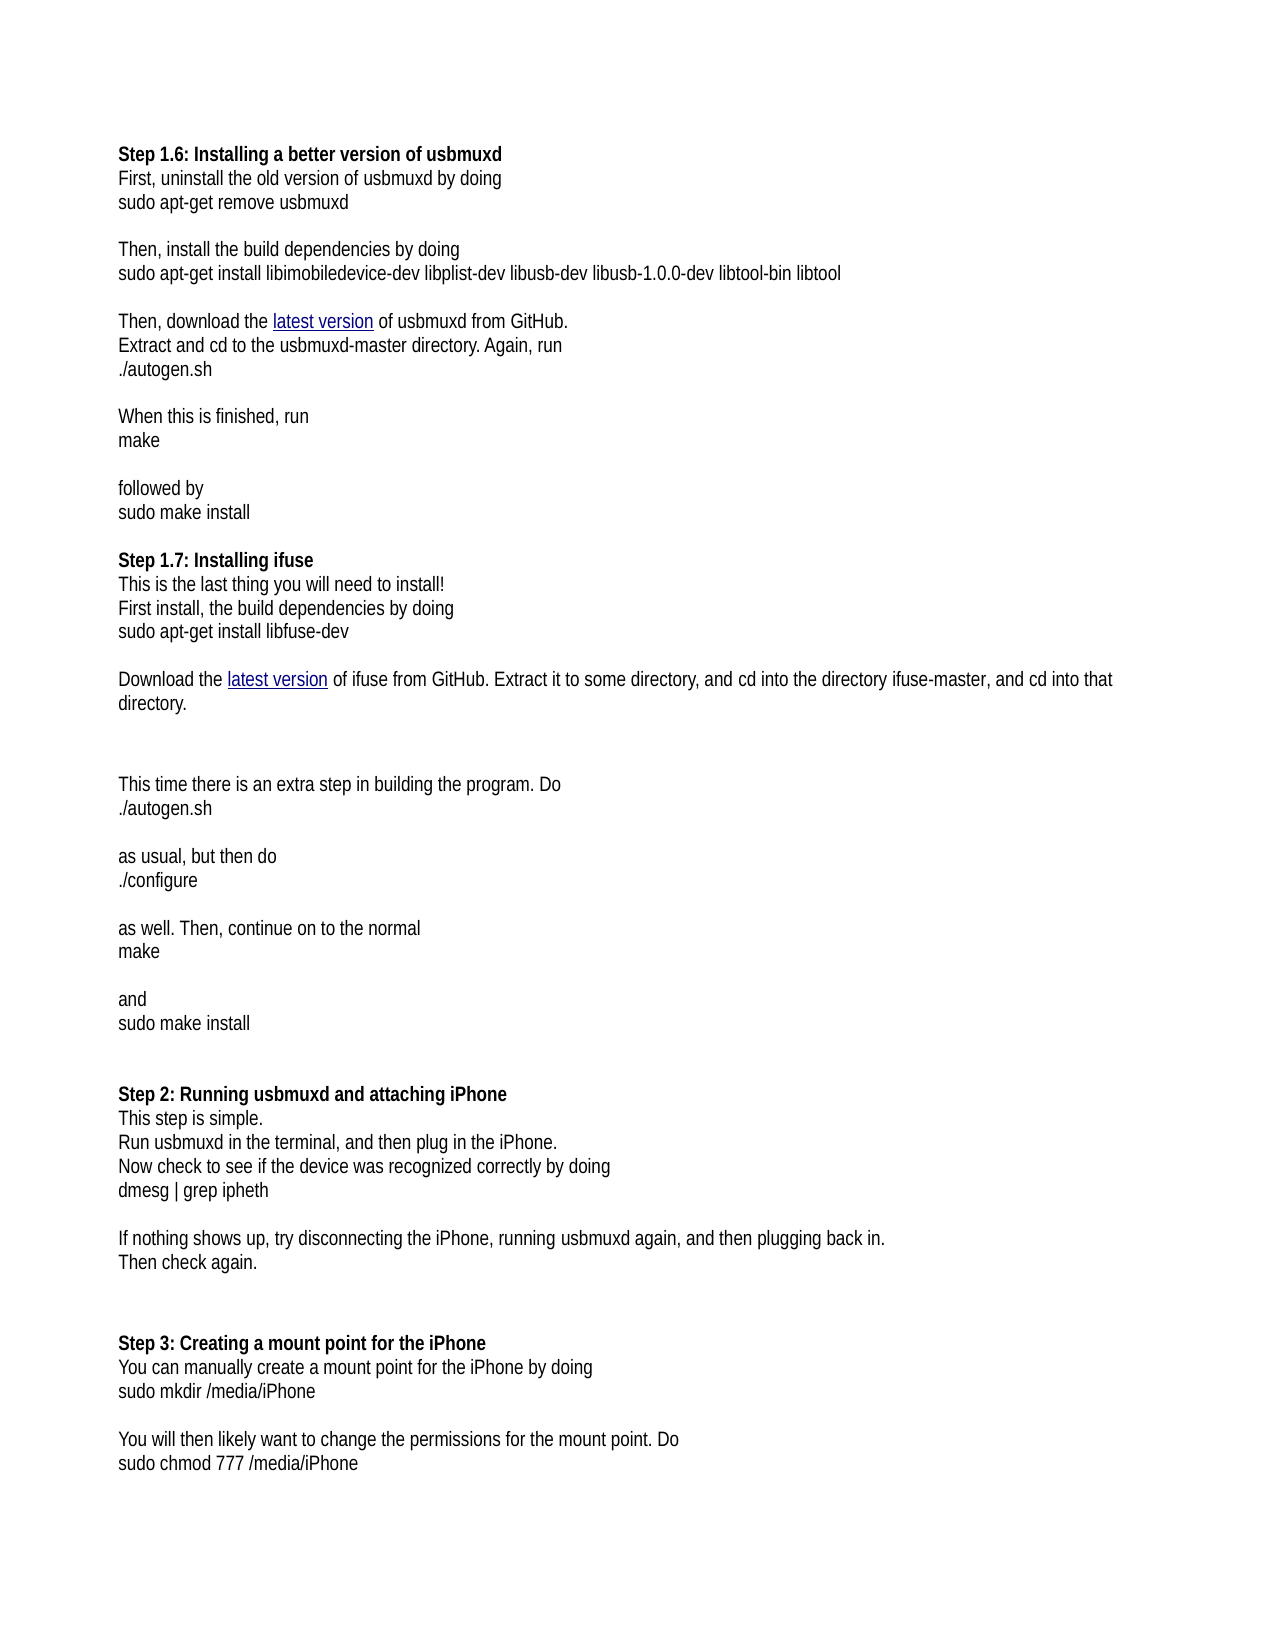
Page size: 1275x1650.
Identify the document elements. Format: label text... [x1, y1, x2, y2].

text followed by [118, 476, 1157, 500]
text Then, download the latest version of usbmuxd from GitHub. [118, 309, 1157, 333]
text Step 3: Creating a mount point for the iPhone [118, 1331, 1157, 1355]
text Then, install the build dependencies by doing [118, 237, 1157, 261]
text Then check again. [118, 1250, 1157, 1274]
text Download the latest version of ifuse from GitHub. Extract it to some directory, and cd into the directory ifuse-master, and cd into that directory. [118, 667, 1157, 715]
text If nothing shows up, try disconnecting the iPhone, running usbmuxd again, and then plugging back in. [118, 1226, 1157, 1250]
text Extract and cd to the usbmuxd-master directory. Again, run [118, 333, 1157, 357]
text Now check to see if the device was recognized correctly by doing [118, 1154, 1157, 1178]
text make [118, 428, 1157, 452]
text Step 1.6: Installing a better version of usbmuxd [118, 142, 1157, 166]
text as usual, but then do [118, 844, 1157, 868]
text Step 2: Running usbmuxd and attaching iPhone [118, 1082, 1157, 1106]
text ./autogen.sh [118, 357, 1157, 381]
text make [118, 939, 1157, 963]
text ./autogen.sh [118, 796, 1157, 820]
text This time there is an extra step in building the program. Do [118, 772, 1157, 796]
text sudo mkdir /media/iPhone [118, 1379, 1157, 1403]
text Step 1.7: Installing ifuse [118, 547, 1157, 571]
text sudo chmod 777 /media/iPhone [118, 1451, 1157, 1474]
text When this is finished, run [118, 404, 1157, 428]
text You can manually create a mount point for the iPhone by doing [118, 1355, 1157, 1379]
text ./configure [118, 868, 1157, 892]
text sudo apt-get install libfuse-dev [118, 619, 1157, 643]
text First install, the build dependencies by doing [118, 595, 1157, 619]
text This is the last thing you will need to install! [118, 571, 1157, 595]
text You will then likely want to change the permissions for the mount point. Do [118, 1427, 1157, 1451]
text dmesg | grep ipheth [118, 1178, 1157, 1202]
text First, uninstall the old version of usbmuxd by doing [118, 166, 1157, 190]
text as well. Then, continue on to the normal [118, 916, 1157, 939]
text Run usbmuxd in the terminal, and then plug in the iPhone. [118, 1130, 1157, 1154]
text sudo make install [118, 500, 1157, 524]
text sudo make install [118, 1011, 1157, 1035]
text and [118, 987, 1157, 1011]
text sudo apt-get remove usbmuxd [118, 190, 1157, 214]
text This step is simple. [118, 1106, 1157, 1130]
text sudo apt-get install libimobiledevice-dev libplist-dev libusb-dev libusb-1.0.0-dev libtool-bin libtool [118, 261, 1157, 285]
